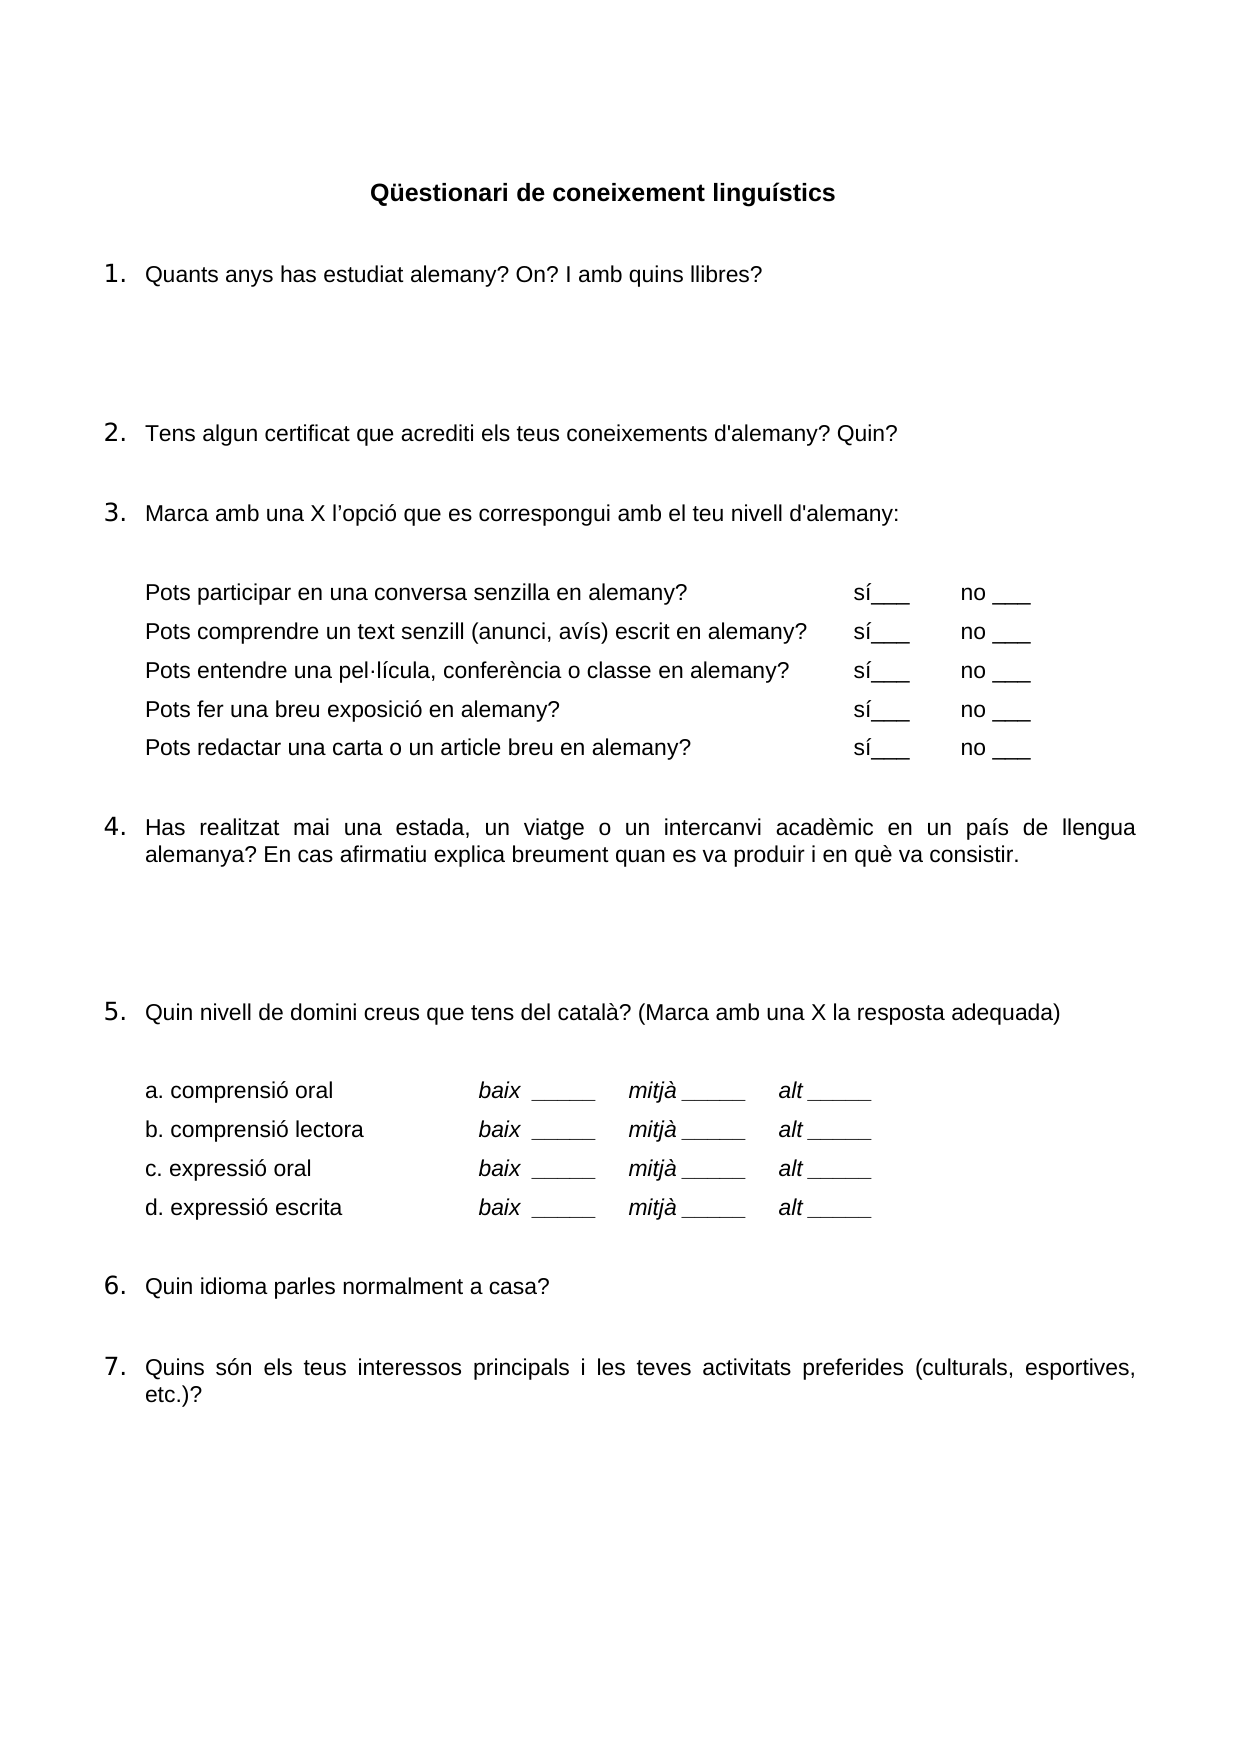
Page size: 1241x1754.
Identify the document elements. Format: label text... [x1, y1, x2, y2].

list Quin nivell de domini creus que tens del català? (Marca amb una X la resposta adequada) [103, 997, 1137, 1026]
list Quins són els teus interessos principals i les teves activitats preferides (culturals, esportives, etc.)? [103, 1352, 1137, 1407]
text c. expressió oral baix _____ mitjà _____ alt _____ [145, 1155, 1137, 1181]
text Pots redactar una carta o un article breu en alemany? sí___ no ___ [103, 734, 1137, 761]
text b. comprensió lectora baix _____ mitjà _____ alt _____ [145, 1116, 1137, 1142]
text Pots participar en una conversa senzilla en alemany? sí___ no ___ [103, 579, 1137, 605]
list Has realitzat mai una estada, un viatge o un intercanvi acadèmic en un país de llengua alemanya? En cas afirmatiu explica breument quan es va produir i en què va consistir. [103, 812, 1137, 868]
text Pots comprendre un text senzill (anunci, avís) escrit en alemany? sí___ no ___ [103, 618, 1137, 644]
list Quants anys has estudiat alemany? On? I amb quins llibres? [103, 260, 1137, 289]
text a. comprensió oral baix _____ mitjà _____ alt _____ [145, 1077, 1137, 1103]
text d. expressió escrita baix _____ mitjà _____ alt _____ [145, 1194, 1137, 1220]
list Quin idioma parles normalment a casa? [103, 1271, 1137, 1301]
list Marca amb una X l’opció que es correspongui amb el teu nivell d'alemany: [103, 498, 1137, 528]
list Tens algun certificat que acrediti els teus coneixements d'alemany? Quin? [103, 418, 1137, 447]
text Qüestionari de coneixement linguístics [103, 178, 1102, 207]
text Pots entendre una pel·lícula, conferència o classe en alemany? sí___ no ___ [103, 657, 1137, 683]
text Pots fer una breu exposició en alemany? sí___ no ___ [103, 696, 1137, 722]
